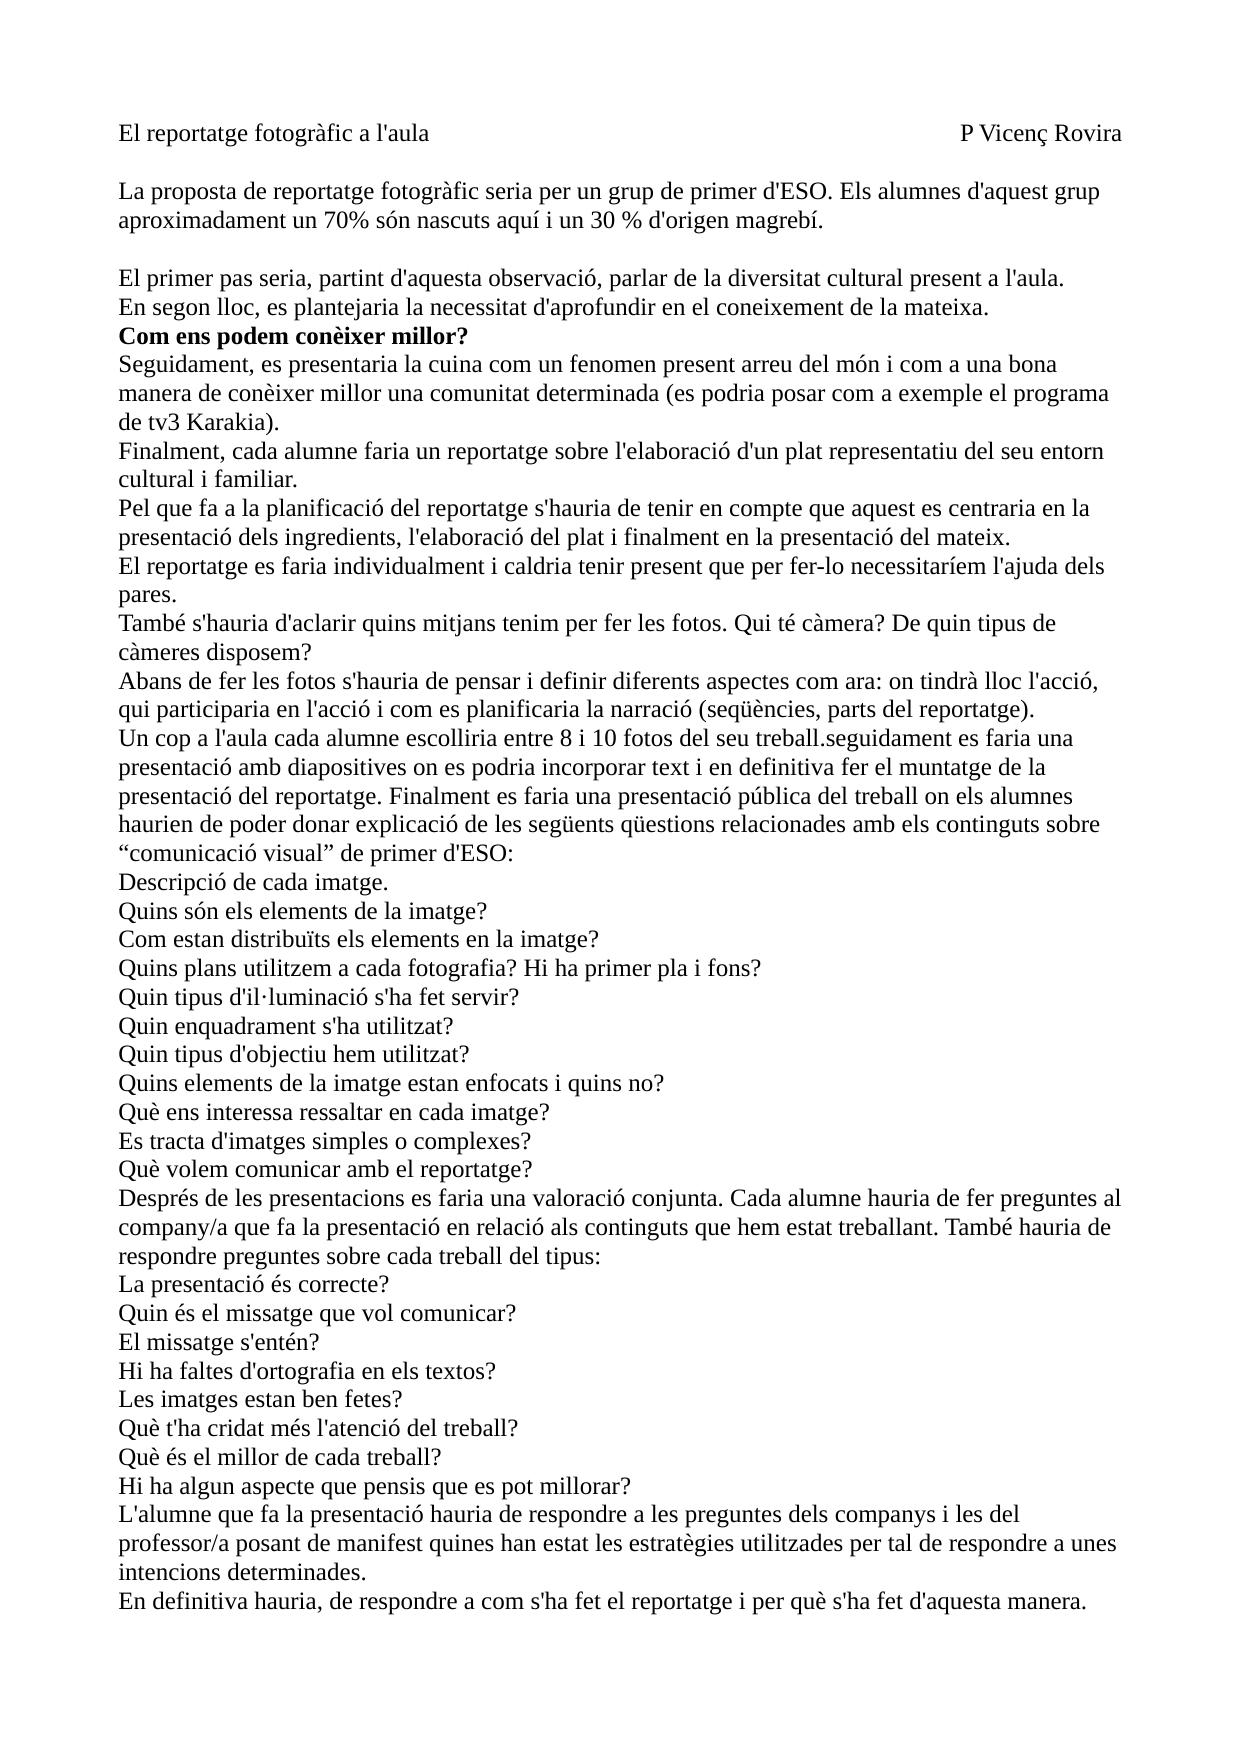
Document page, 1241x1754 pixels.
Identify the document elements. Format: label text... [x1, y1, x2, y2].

text Pel que fa a la planificació del reportatge s'hauria de tenir en compte que aquest es centraria en la presentació dels ingredients, l'elaboració del plat i finalment en la presentació del mateix. [118, 493, 1122, 551]
text Quins elements de la imatge estan enfocats i quins no? [118, 1068, 1122, 1097]
text Seguidament, es presentaria la cuina com un fenomen present arreu del món i com a una bona manera de conèixer millor una comunitat determinada (es podria posar com a exemple el programa de tv3 Karakia). [118, 349, 1122, 436]
text Quins plans utilitzem a cada fotografia? Hi ha primer pla i fons? [118, 953, 1122, 982]
text En segon lloc, es plantejaria la necessitat d'aprofundir en el coneixement de la mateixa. [118, 292, 1122, 321]
text El reportatge es faria individualment i caldria tenir present que per fer-lo necessitaríem l'ajuda dels pares. [118, 551, 1122, 608]
text Es tracta d'imatges simples o complexes? [118, 1126, 1122, 1154]
text Quin tipus d'il·luminació s'ha fet servir? [118, 982, 1122, 1011]
text L'alumne que fa la presentació hauria de respondre a les preguntes dels companys i les del professor/a posant de manifest quines han estat les estratègies utilitzades per tal de respondre a unes intencions determinades. [118, 1499, 1122, 1586]
text En definitiva hauria, de respondre a com s'ha fet el reportatge i per què s'ha fet d'aquesta manera. [118, 1586, 1122, 1614]
text Com ens podem conèixer millor? [118, 321, 1122, 349]
text Què ens interessa ressaltar en cada imatge? [118, 1097, 1122, 1126]
text Descripció de cada imatge. [118, 867, 1122, 896]
text Després de les presentacions es faria una valoració conjunta. Cada alumne hauria de fer preguntes al company/a que fa la presentació en relació als continguts que hem estat treballant. També hauria de respondre preguntes sobre cada treball del tipus: [118, 1183, 1122, 1269]
text El primer pas seria, partint d'aquesta observació, parlar de la diversitat cultural present a l'aula. [118, 263, 1122, 292]
text Què t'ha cridat més l'atenció del treball? [118, 1413, 1122, 1442]
text Quin enquadrament s'ha utilitzat? [118, 1011, 1122, 1039]
text Què volem comunicar amb el reportatge? [118, 1154, 1122, 1183]
text També s'hauria d'aclarir quins mitjans tenim per fer les fotos. Qui té càmera? De quin tipus de càmeres disposem? [118, 608, 1122, 666]
text Quins són els elements de la imatge? [118, 896, 1122, 924]
text Les imatges estan ben fetes? [118, 1384, 1122, 1413]
text Finalment, cada alumne faria un reportatge sobre l'elaboració d'un plat representatiu del seu entorn cultural i familiar. [118, 436, 1122, 493]
text Quin és el missatge que vol comunicar? [118, 1298, 1122, 1327]
text Un cop a l'aula cada alumne escolliria entre 8 i 10 fotos del seu treball.seguidament es faria una presentació amb diapositives on es podria incorporar text i en definitiva fer el muntatge de la presentació del reportatge. Finalment es faria una presentació pública del treball on els alumnes haurien de poder donar explicació de les següents qüestions relacionades amb els continguts sobre “comunicació visual” de primer d'ESO: [118, 723, 1122, 867]
text La presentació és correcte? [118, 1269, 1122, 1298]
text Hi ha algun aspecte que pensis que es pot millorar? [118, 1471, 1122, 1499]
text Quin tipus d'objectiu hem utilitzat? [118, 1039, 1122, 1068]
text El missatge s'entén? [118, 1327, 1122, 1356]
text Hi ha faltes d'ortografia en els textos? [118, 1356, 1122, 1384]
text La proposta de reportatge fotogràfic seria per un grup de primer d'ESO. Els alumnes d'aquest grup aproximadament un 70% són nascuts aquí i un 30 % d'origen magrebí. [118, 176, 1122, 234]
text Què és el millor de cada treball? [118, 1442, 1122, 1471]
text Com estan distribuïts els elements en la imatge? [118, 924, 1122, 953]
text Abans de fer les fotos s'hauria de pensar i definir diferents aspectes com ara: on tindrà lloc l'acció, qui participaria en l'acció i com es planificaria la narració (seqüències, parts del reportatge). [118, 666, 1122, 723]
